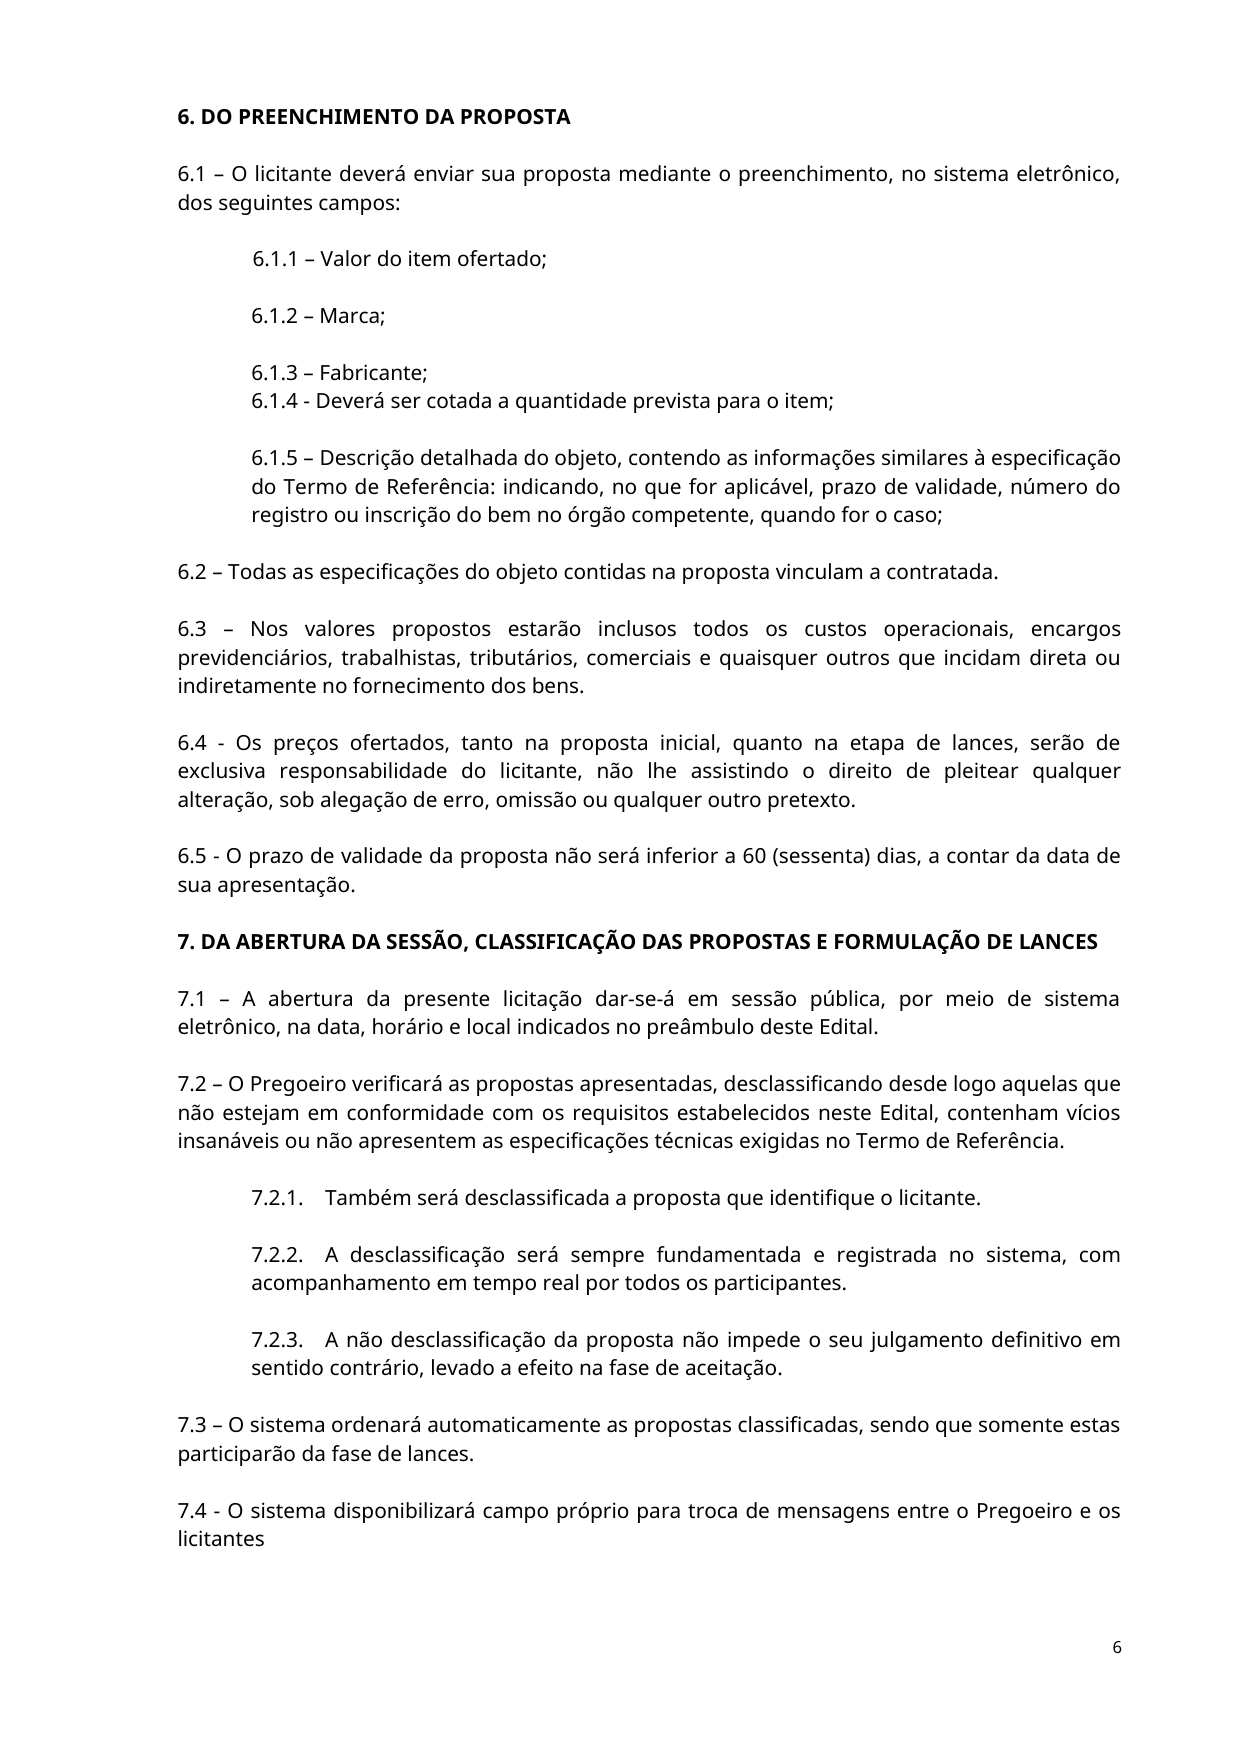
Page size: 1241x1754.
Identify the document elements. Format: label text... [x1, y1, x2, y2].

text 6.5 - O prazo de validade da proposta não será inferior a 60 (sessenta) dias, a contar da data de sua apresentação. [177, 842, 1122, 898]
text 6.1.4 - Deverá ser cotada a quantidade prevista para o item; [251, 387, 1122, 415]
text 7.4 - O sistema disponibilizará campo próprio para troca de mensagens entre o Pregoeiro e os licitantes [177, 1496, 1122, 1553]
text 7.2.1. Também será desclassificada a proposta que identifique o licitante. [251, 1183, 1122, 1211]
text 6.4 - Os preços ofertados, tanto na proposta inicial, quanto na etapa de lances, serão de exclusiva responsabilidade do licitante, não lhe assistindo o direito de pleitear qualquer alteração, sob alegação de erro, omissão ou qualquer outro pretexto. [177, 728, 1122, 813]
text 6.3 – Nos valores propostos estarão inclusos todos os custos operacionais, encargos previdenciários, trabalhistas, tributários, comerciais e quaisquer outros que incidam direta ou indiretamente no fornecimento dos bens. [177, 614, 1122, 699]
text 6.1.3 – Fabricante; [251, 358, 1122, 387]
text 6.2 – Todas as especificações do objeto contidas na proposta vinculam a contratada. [177, 557, 1122, 586]
text 6.1.1 – Valor do item ofertado; [252, 244, 1122, 273]
text 7. DA ABERTURA DA SESSÃO, CLASSIFICAÇÃO DAS PROPOSTAS E FORMULAÇÃO DE LANCES [177, 927, 1122, 955]
text 6.1.2 – Marca; [251, 301, 1122, 330]
text 6. DO PREENCHIMENTO DA PROPOSTA [177, 102, 1122, 131]
text 6.1.5 – Descrição detalhada do objeto, contendo as informações similares à especificação do Termo de Referência: indicando, no que for aplicável, prazo de validade, número do registro ou inscrição do bem no órgão competente, quando for o caso; [251, 443, 1122, 529]
text 7.3 – O sistema ordenará automaticamente as propostas classificadas, sendo que somente estas participarão da fase de lances. [177, 1410, 1122, 1467]
text 7.2.2. A desclassificação será sempre fundamentada e registrada no sistema, com acompanhamento em tempo real por todos os participantes. [251, 1240, 1122, 1297]
text 7.1 – A abertura da presente licitação dar-se-á em sessão pública, por meio de sistema eletrônico, na data, horário e local indicados no preâmbulo deste Edital. [177, 984, 1122, 1041]
text 7.2.3. A não desclassificação da proposta não impede o seu julgamento definitivo em sentido contrário, levado a efeito na fase de aceitação. [251, 1325, 1122, 1382]
text 7.2 – O Pregoeiro verificará as propostas apresentadas, desclassificando desde logo aquelas que não estejam em conformidade com os requisitos estabelecidos neste Edital, contenham vícios insanáveis ou não apresentem as especificações técnicas exigidas no Termo de Referência. [177, 1069, 1122, 1154]
text 6.1 – O licitante deverá enviar sua proposta mediante o preenchimento, no sistema eletrônico, dos seguintes campos: [177, 159, 1122, 216]
